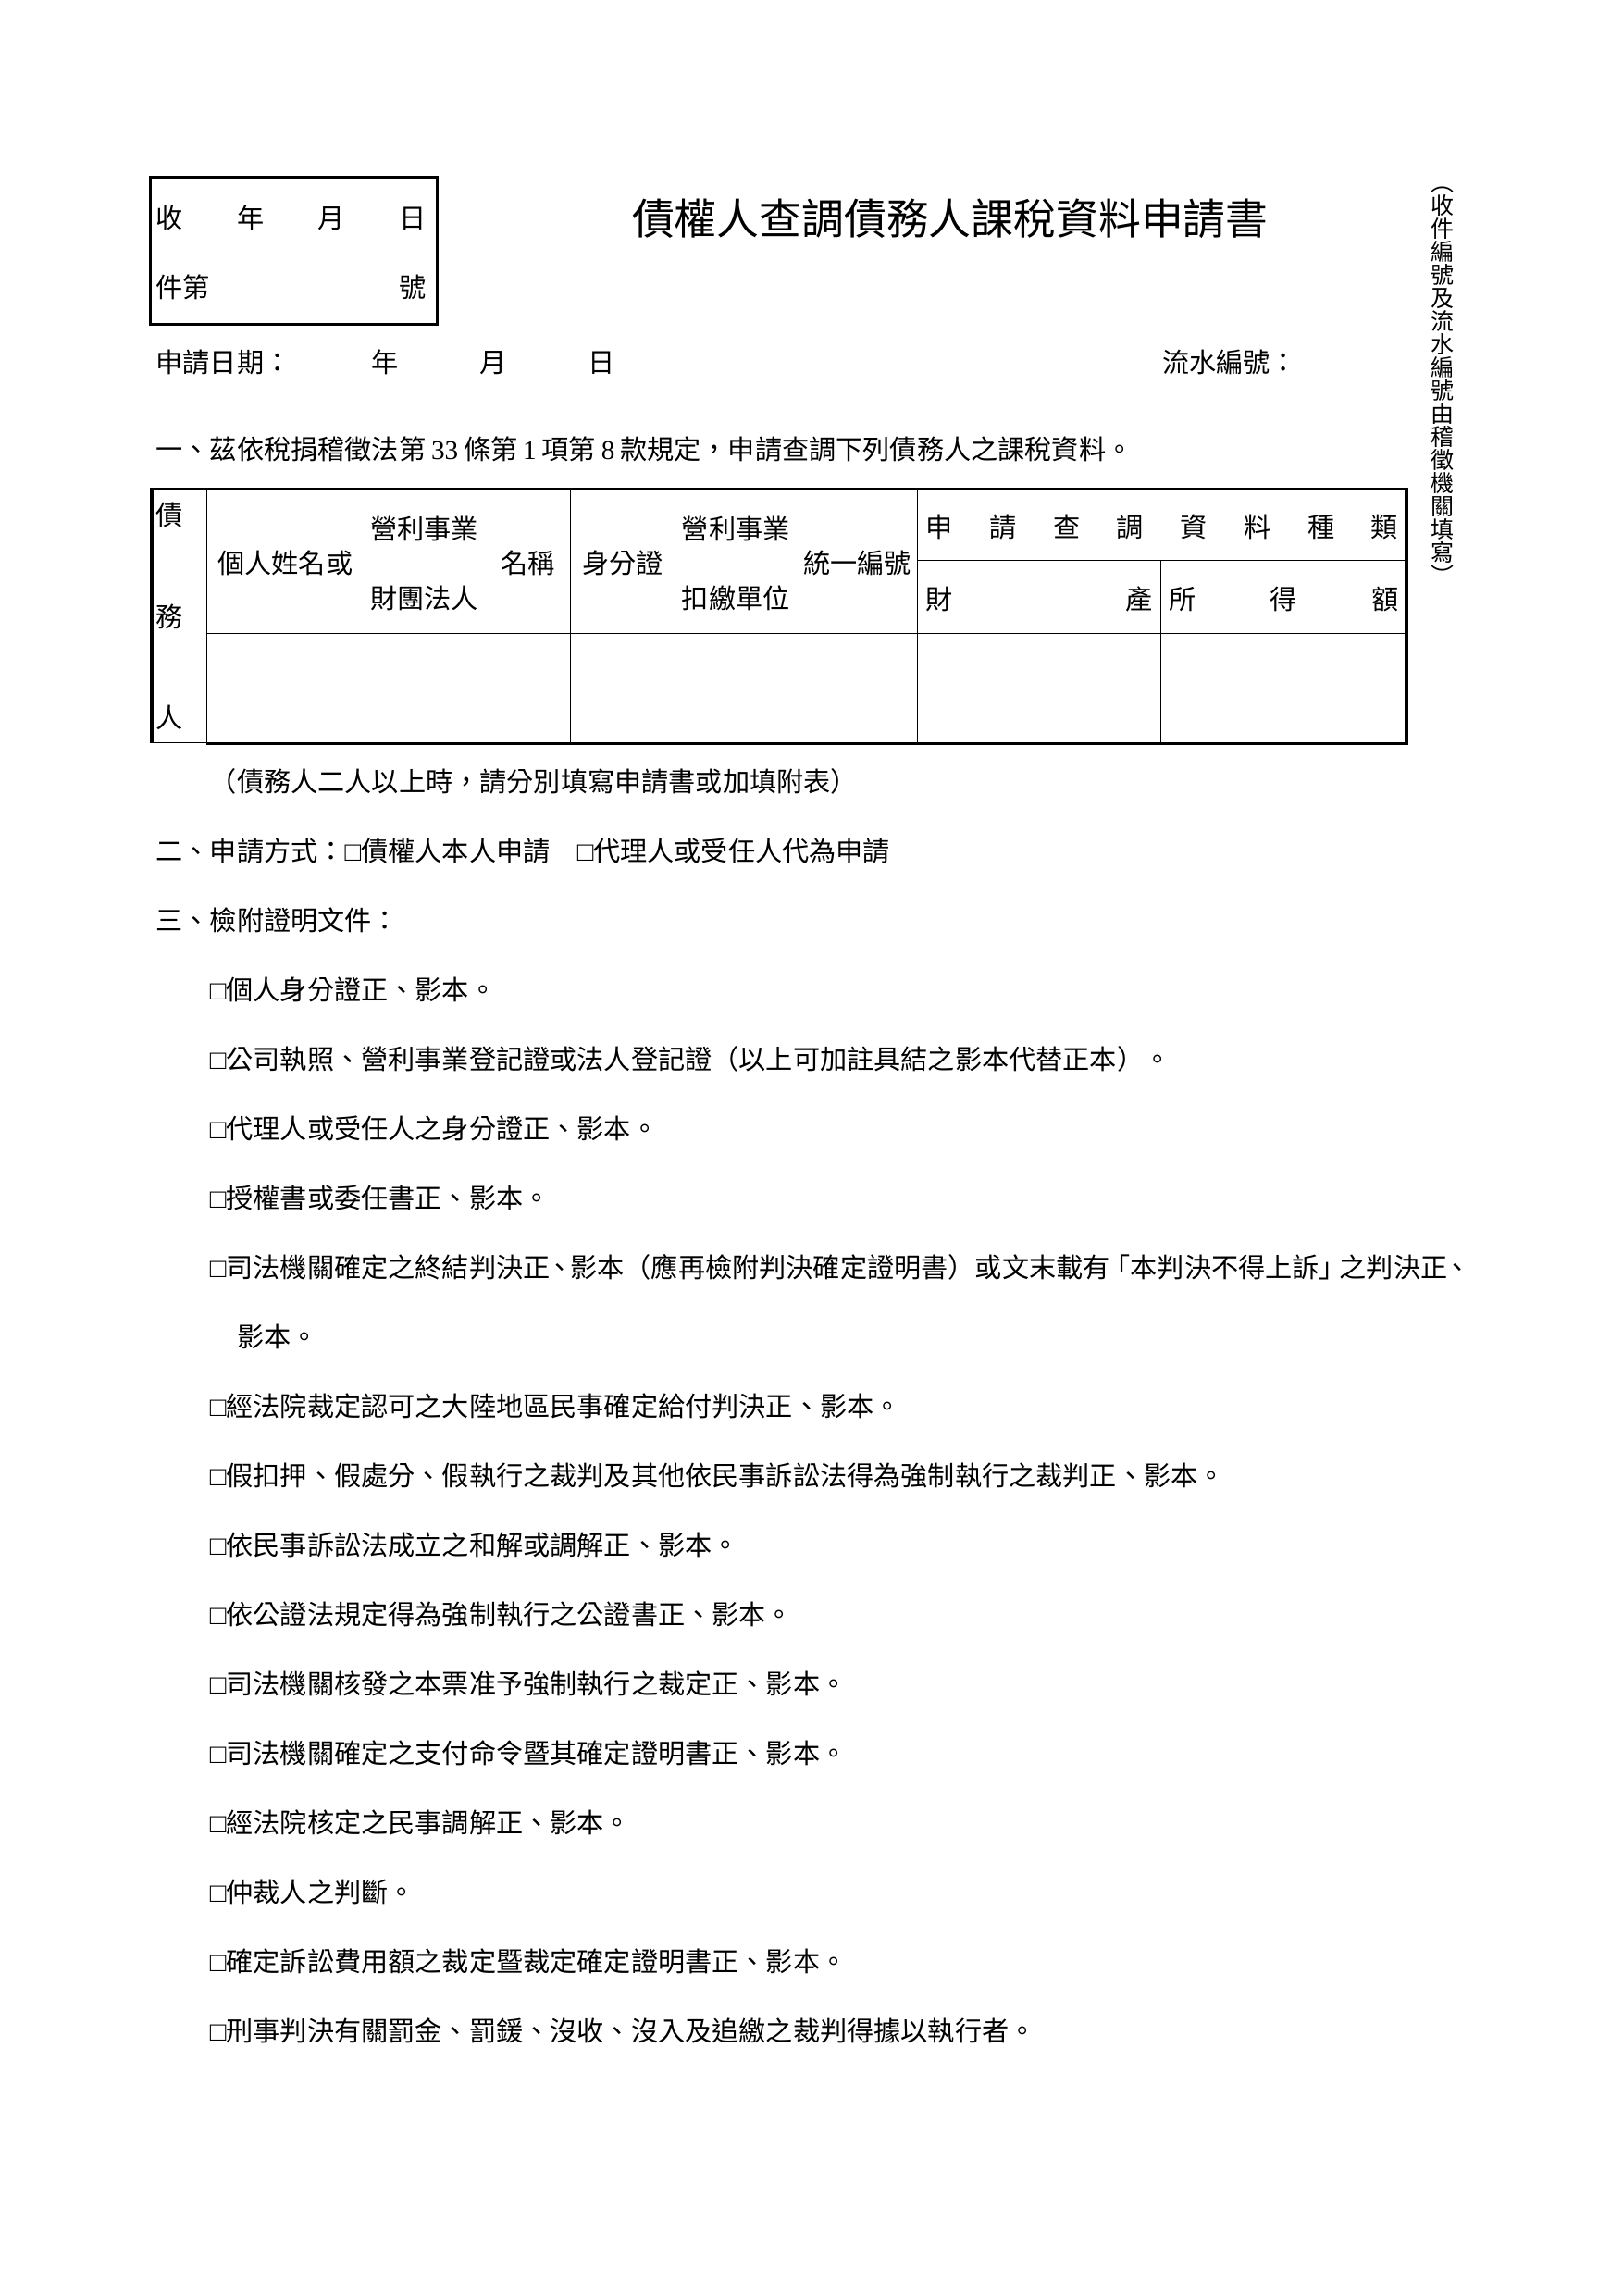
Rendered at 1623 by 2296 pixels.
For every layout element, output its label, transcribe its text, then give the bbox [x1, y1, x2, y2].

table_cell [571, 634, 917, 742]
table_header 申請查調資料種類 [918, 490, 1405, 560]
table_cell 財產 [918, 561, 1160, 632]
table_header 名稱 [484, 490, 570, 632]
table_header 身分證 [571, 490, 675, 632]
text □公司執照、營利事業登記證或法人登記證（以上可加註具結之影本代替正本）。 [210, 1023, 1468, 1092]
text 二、申請方式：□債權人本人申請 □代理人或受任人代為申請 [155, 814, 1468, 884]
text □司法機關確定之終結判決正、影本（應再檢附判決確定證明書）或文末載有「本判決不得上訴」之判決正、影本。 [210, 1231, 1468, 1370]
table_cell 所得額 [1161, 561, 1405, 632]
table_header 收 年 月 日 件第 號 [152, 179, 436, 323]
text □經法院裁定認可之大陸地區民事確定給付判決正、影本。 [210, 1370, 1468, 1439]
text □假扣押、假處分、假執行之裁判及其他依民事訴訟法得為強制執行之裁判正、影本。 [210, 1439, 1468, 1508]
table_header 個人姓名或 [207, 490, 364, 632]
table_header 統一編號 [797, 490, 917, 632]
table_cell [207, 634, 570, 742]
text □確定訴訟費用額之裁定暨裁定確定證明書正、影本。 [210, 1925, 1468, 1994]
table_cell [1161, 634, 1405, 742]
text □個人身分證正、影本。 [210, 953, 1468, 1023]
table_header 債權人查調債務人課稅資料申請書 [439, 170, 1463, 716]
text □代理人或受任人之身分證正、影本。 [210, 1092, 1468, 1161]
text [1458, 413, 1468, 482]
text [121, 31, 230, 64]
text （債務人二人以上時，請分別填寫申請書或加填附表） [210, 745, 1468, 814]
text □司法機關核發之本票准予強制執行之裁定正、影本。 [210, 1647, 1468, 1717]
text □授權書或委任書正、影本。 [210, 1161, 1468, 1231]
text 一、茲依稅捐稽徵法第33條第1項第8款規定，申請查調下列債務人之課稅資料。 [155, 413, 1420, 482]
text □依民事訴訟法成立之和解或調解正、影本。 [210, 1508, 1468, 1578]
table_header 營利事業 扣繳單位 [675, 490, 797, 632]
text □仲裁人之判斷。 [210, 1855, 1468, 1925]
text □刑事判決有關罰金、罰鍰、沒收、沒入及追繳之裁判得據以執行者。 [210, 1994, 1468, 2064]
table_header 營利事業 財團法人 [364, 490, 484, 632]
text □司法機關確定之支付命令暨其確定證明書正、影本。 [210, 1717, 1468, 1786]
table_cell [918, 634, 1160, 742]
text □依公證法規定得為強制執行之公證書正、影本。 [210, 1578, 1468, 1647]
text 申請日期： 年 月 日 流水編號： [155, 326, 1420, 395]
text [1458, 326, 1468, 395]
text 三、檢附證明文件： [155, 884, 1468, 953]
text □經法院核定之民事調解正、影本。 [210, 1786, 1468, 1855]
table_header 債務人 [154, 490, 206, 742]
